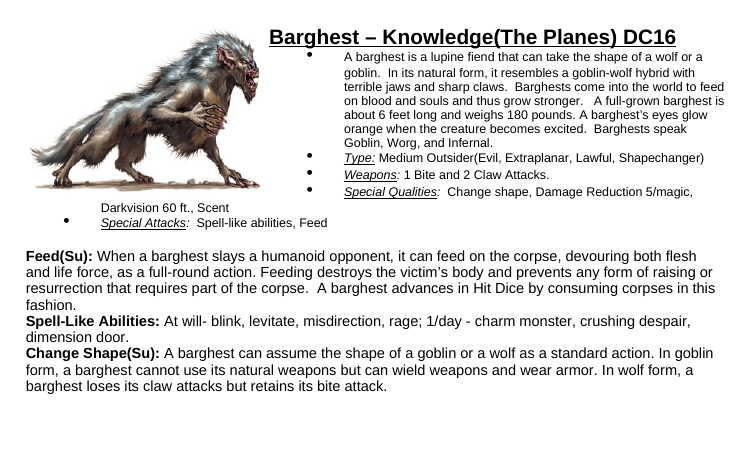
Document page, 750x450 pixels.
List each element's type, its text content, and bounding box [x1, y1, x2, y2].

text Feed(Su): When a barghest slays a humanoid opponent, it can feed on the corpse, devouring both flesh and life force, as a full-round action. Feeding destroys the victim’s body and prevents any form of raising or resurrection that requires part of the corpse. A barghest advances in Hit Dice by consuming corpses in this fashion. [26, 248, 724, 313]
list A barghest is a lupine fiend that can take the shape of a wolf or a goblin. In its natural form, it resembles a goblin-wolf hybrid with terrible jaws and sharp claws. Barghests come into the world to feed on blood and souls and thus grow stronger. A full-grown barghest is about 6 feet long and weighs 180 pounds. A barghest’s eyes glow orange when the creature becomes excited. Barghests speak Goblin, Worg, and Infernal. [269, 49, 724, 149]
list Weapons: 1 Bite and 2 Claw Attacks. [269, 167, 724, 184]
text Spell-Like Abilities: At will- blink, levitate, misdirection, rage; 1/day - charm monster, crushing despair, dimension door. [26, 313, 724, 346]
list Special Qualities: Change shape, Damage Reduction 5/magic, Darkvision 60 ft., Scent [63, 184, 724, 215]
list Type: Medium Outsider(Evil, Extraplanar, Lawful, Shapechanger) [269, 149, 724, 167]
text Change Shape(Su): A barghest can assume the shape of a goblin or a wolf as a standard action. In goblin form, a barghest cannot use its natural weapons but can wield weapons and wear armor. In wolf form, a barghest loses its claw attacks but retains its bite attack. [26, 346, 724, 394]
list Special Attacks: Spell-like abilities, Feed [63, 215, 724, 232]
text Barghest – Knowledge(The Planes) DC16 [269, 26, 724, 49]
